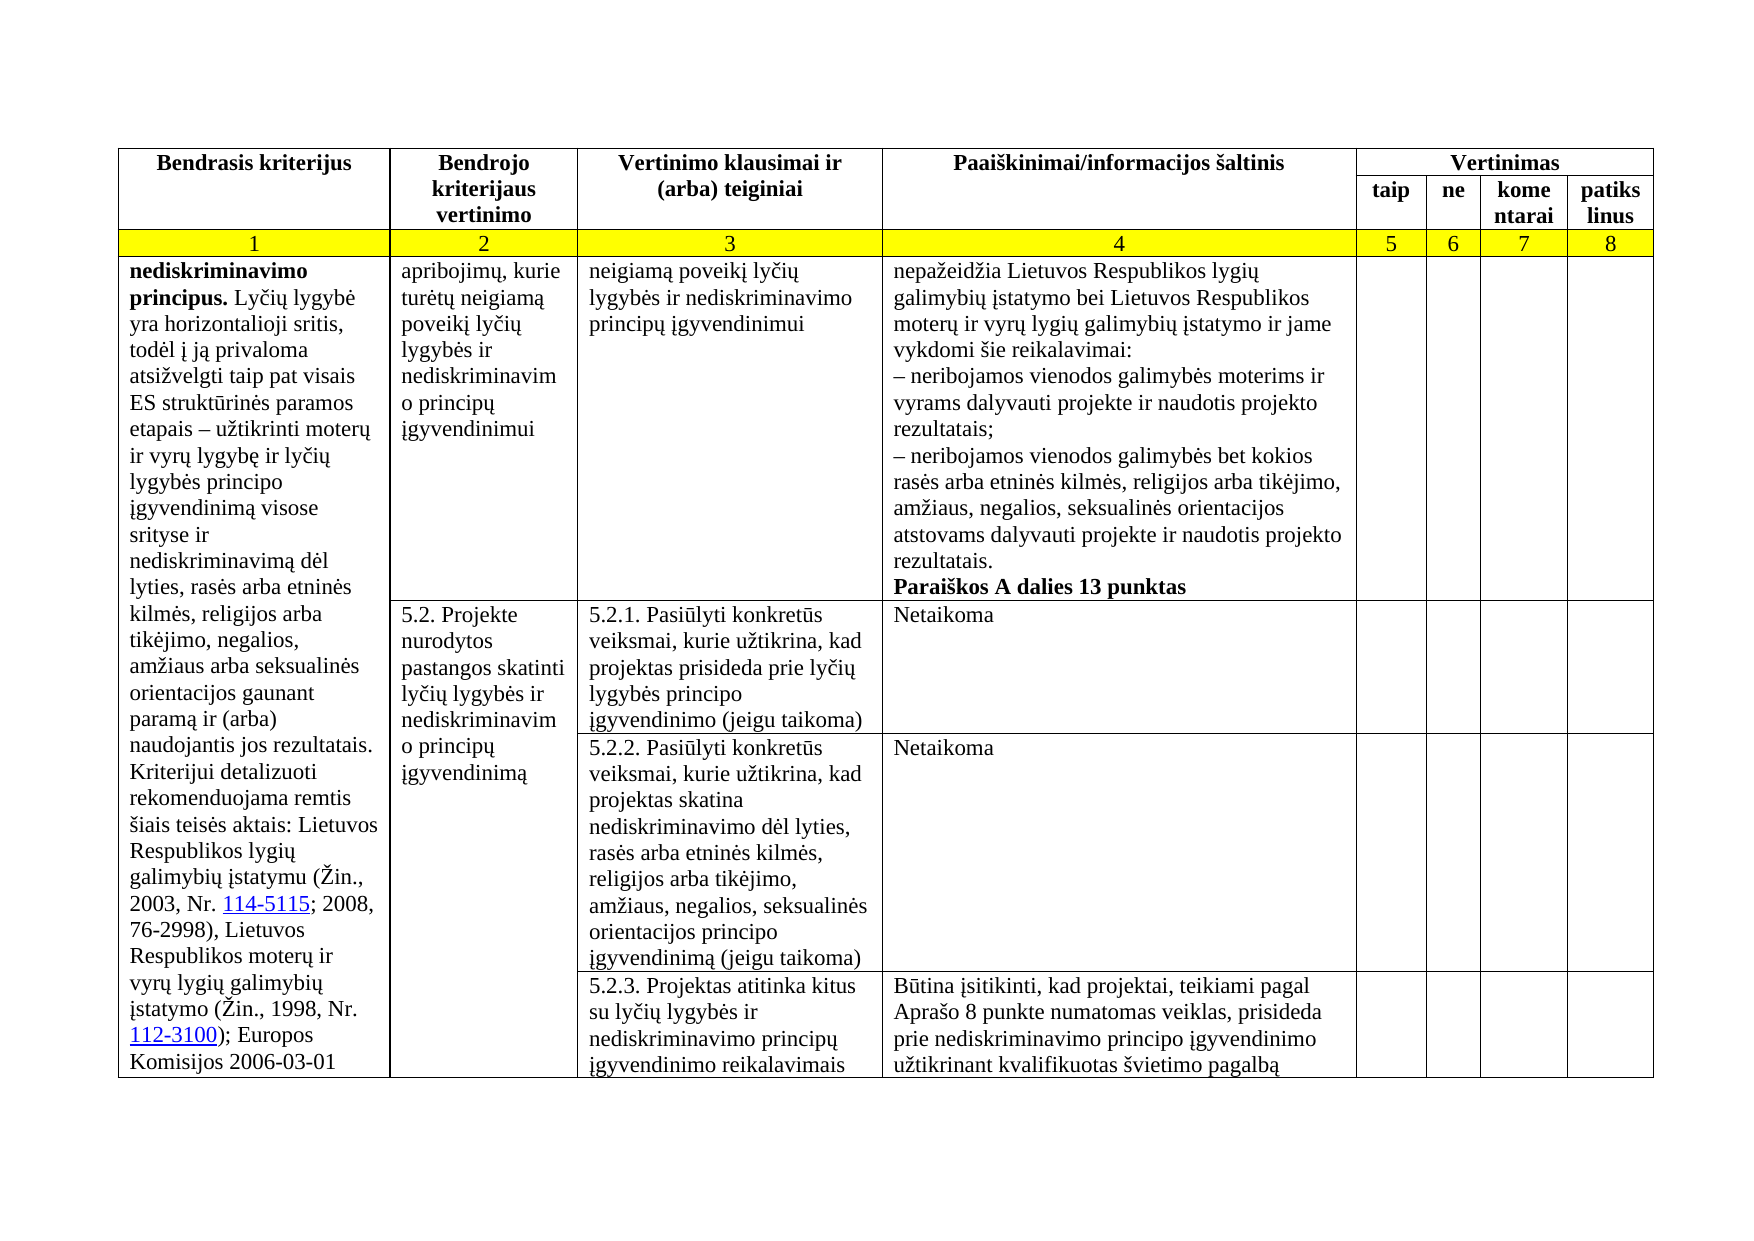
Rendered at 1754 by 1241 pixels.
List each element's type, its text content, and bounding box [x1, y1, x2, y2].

table_cell [1427, 972, 1480, 1077]
table_header Vertinimas [1357, 149, 1653, 175]
table_cell Netaikoma [883, 734, 1356, 971]
table_cell [1427, 601, 1480, 733]
table_cell 5.2.1. Pasiūlyti konkretūs veiksmai, kurie užtikrina, kad projektas prisideda prie lyčių lygybės principo įgyvendinimo (jeigu taikoma) [578, 601, 882, 733]
table_cell [1481, 734, 1567, 971]
table_cell 2 [391, 230, 577, 256]
table_cell Būtina įsitikinti, kad projektai, teikiami pagal Aprašo 8 punkte numatomas veiklas, prisideda prie nediskriminavimo principo įgyvendinimo užtikrinant kvalifikuotas švietimo pagalbą [883, 972, 1356, 1077]
table_cell [1357, 972, 1426, 1077]
table_cell komentarai [1481, 176, 1567, 229]
table_header Bendrasis kriterijus [119, 149, 389, 229]
table_cell 1 [119, 230, 389, 256]
table_cell [1568, 257, 1653, 600]
table_cell 5.2.3. Projektas atitinka kitus su lyčių lygybės ir nediskriminavimo principų įgyvendinimo reikalavimais [578, 972, 882, 1077]
table_cell [1427, 734, 1480, 971]
table_cell nepažeidžia Lietuvos Respublikos lygių galimybių įstatymo bei Lietuvos Respublikos moterų ir vyrų lygių galimybių įstatymo ir jame vykdomi šie reikalavimai: – neribojamos vienodos galimybės moterims ir vyrams dalyvauti projekte ir naudotis projekto rezultatais; – neribojamos vienodos galimybės bet kokios rasės arba etninės kilmės, religijos arba tikėjimo, amžiaus, negalios, seksualinės orientacijos atstovams dalyvauti projekte ir naudotis projekto rezultatais. Paraiškos A dalies 13 punktas [883, 257, 1356, 600]
table_cell [1568, 601, 1653, 733]
table_cell taip [1357, 176, 1426, 229]
table_cell [1568, 734, 1653, 971]
table_cell 6 [1427, 230, 1480, 256]
table_cell 5 [1357, 230, 1426, 256]
table_cell 8 [1568, 230, 1653, 256]
table_header Bendrojo kriterijaus vertinimo aspektai [391, 149, 577, 229]
table_cell 5.2. Projekte nurodytos pastangos skatinti lyčių lygybės ir nediskriminavimo principų įgyvendinimą [391, 601, 577, 1077]
table_cell [1357, 601, 1426, 733]
table_cell [1568, 972, 1653, 1077]
table_cell 5.2.2. Pasiūlyti konkretūs veiksmai, kurie užtikrina, kad projektas skatina nediskriminavimo dėl lyties, rasės arba etninės kilmės, religijos arba tikėjimo, amžiaus, negalios, seksualinės orientacijos principo įgyvendinimą (jeigu taikoma) [578, 734, 882, 971]
table_cell [1481, 257, 1567, 600]
table_cell [1481, 601, 1567, 733]
table_header Paaiškinimai/informacijos šaltinis [883, 149, 1356, 229]
table_cell patikslinus [1568, 176, 1653, 229]
table_cell [1357, 734, 1426, 971]
table_cell 3 [578, 230, 882, 256]
table_header Vertinimo klausimai ir (arba) teiginiai [578, 149, 882, 229]
table_cell [1357, 257, 1426, 600]
table_cell nediskriminavimo principus. Lyčių lygybė yra horizontalioji sritis, todėl į ją privaloma atsižvelgti taip pat visais ES struktūrinės paramos etapais – užtikrinti moterų ir vyrų lygybę ir lyčių lygybės principo įgyvendinimą visose srityse ir nediskriminavimą dėl lyties, rasės arba etninės kilmės, religijos arba tikėjimo, negalios, amžiaus arba seksualinės orientacijos gaunant paramą ir (arba) naudojantis jos rezultatais. Kriterijui detalizuoti rekomenduojama remtis šiais teisės aktais: Lietuvos Respublikos lygių galimybių įstatymu (Žin., 2003, Nr. 114-5115; 2008, 76-2998), Lietuvos Respublikos moterų ir vyrų lygių galimybių įstatymo (Žin., 1998, Nr. 112-3100); Europos Komisijos 2006-03-01 [119, 257, 389, 1077]
table_cell 7 [1481, 230, 1567, 256]
table_cell [1427, 257, 1480, 600]
table_cell ne [1427, 176, 1480, 229]
table_cell 4 [883, 230, 1356, 256]
table_cell neigiamą poveikį lyčių lygybės ir nediskriminavimo principų įgyvendinimui [578, 257, 882, 600]
table_cell [1481, 972, 1567, 1077]
table_cell Netaikoma [883, 601, 1356, 733]
table_cell apribojimų, kurie turėtų neigiamą poveikį lyčių lygybės ir nediskriminavimo principų įgyvendinimui [391, 257, 577, 600]
